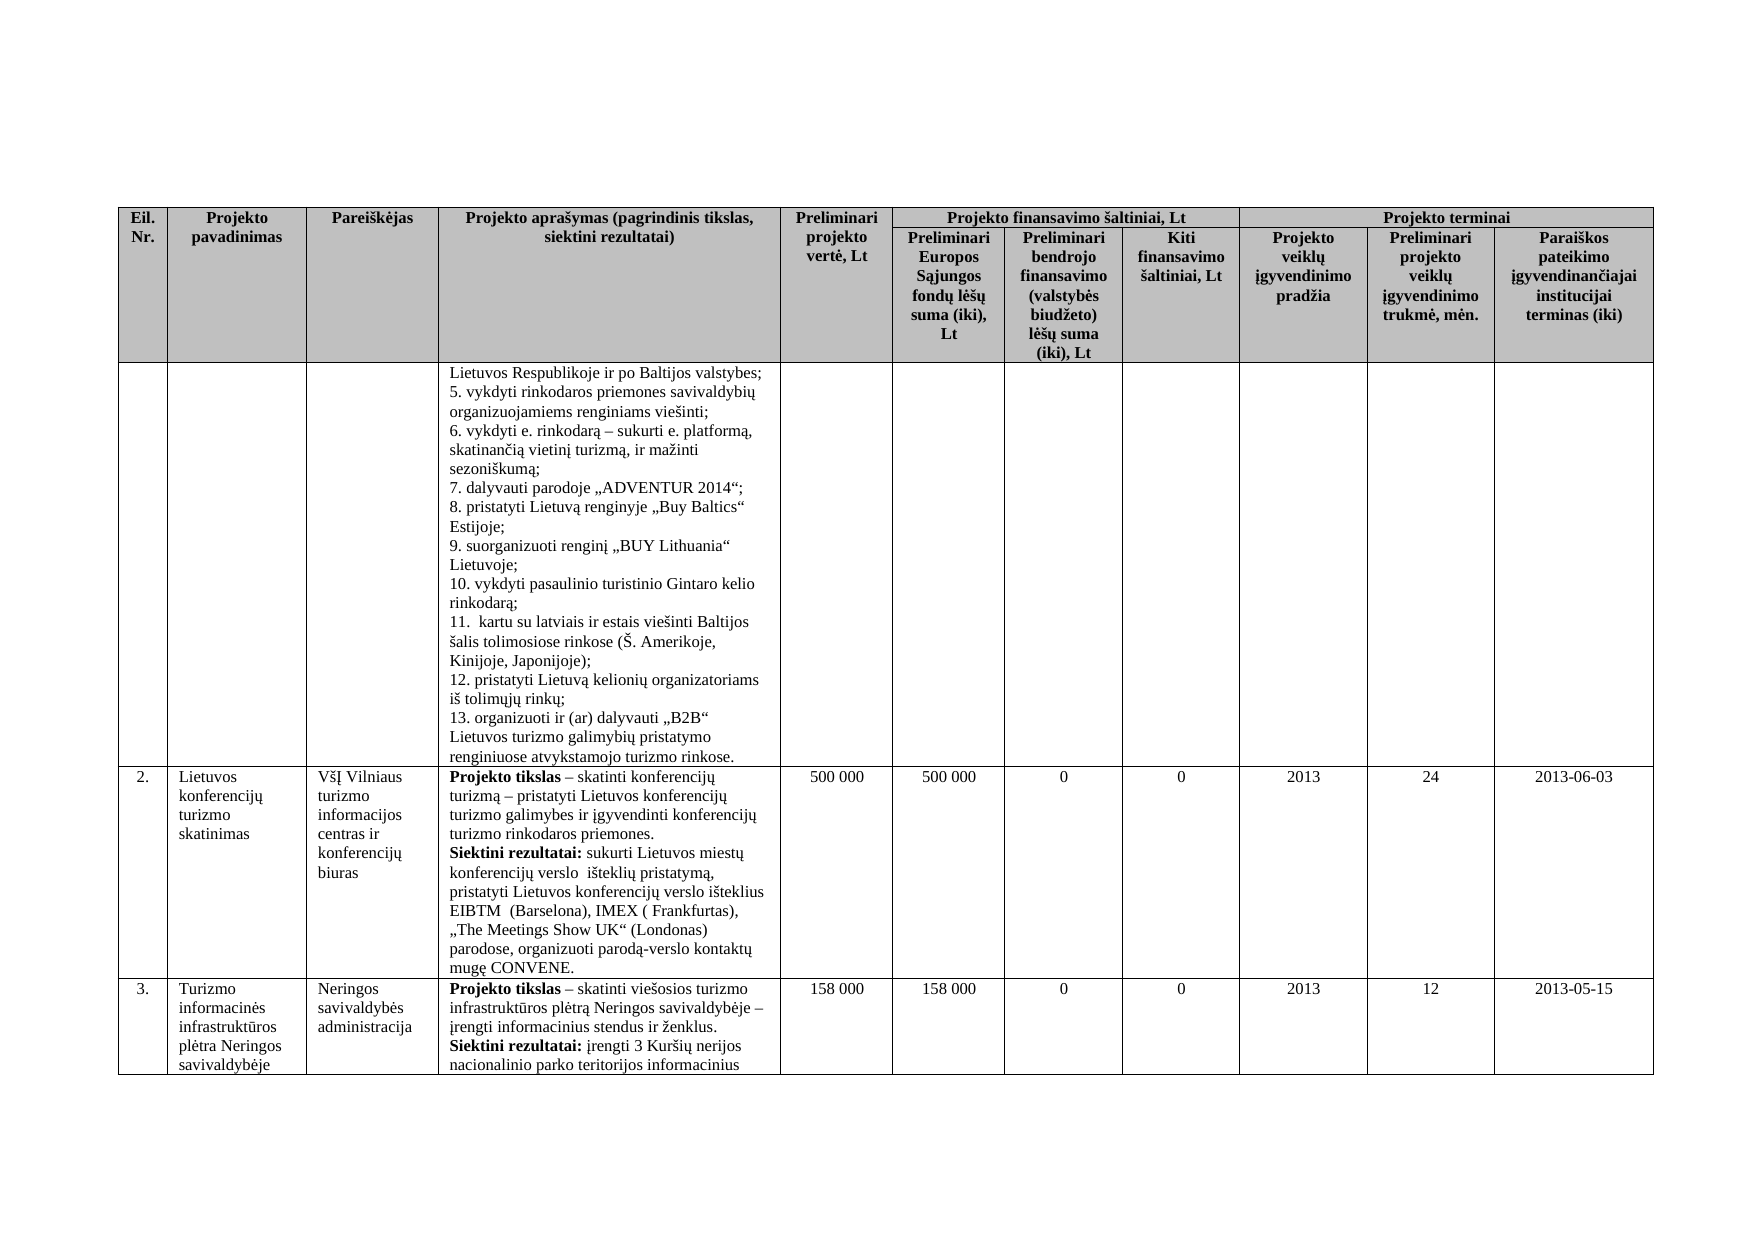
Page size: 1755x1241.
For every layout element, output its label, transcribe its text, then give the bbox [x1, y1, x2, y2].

table_cell Turizmo informacinės infrastruktūros plėtra Neringos savivaldybėje [168, 979, 306, 1074]
table_header Preliminari projekto vertė, Lt [781, 208, 892, 362]
table_cell Lietuvos konferencijų turizmo skatinimas [168, 767, 306, 977]
table_header Projekto pavadinimas [168, 208, 306, 362]
table_cell 2013 [1240, 979, 1367, 1074]
table_cell Kiti finansavimo šaltiniai, Lt [1123, 228, 1239, 362]
table_cell 500 000 [893, 767, 1004, 977]
table_cell [1123, 363, 1239, 766]
table_cell 24 [1368, 767, 1494, 977]
table_cell Preliminari bendrojo finansavimo (valstybės biudžeto) lėšų suma (iki), Lt [1005, 228, 1122, 362]
table_cell 158 000 [781, 979, 892, 1074]
table_cell 3. [119, 979, 167, 1074]
table_cell [1495, 363, 1653, 766]
table_cell 500 000 [781, 767, 892, 977]
table_cell [1005, 363, 1122, 766]
table_cell [168, 363, 306, 766]
table_cell 2013 [1240, 767, 1367, 977]
table_cell [781, 363, 892, 766]
table_cell 12 [1368, 979, 1494, 1074]
table_cell Projekto tikslas – skatinti konferencijų turizmą – pristatyti Lietuvos konferencijų turizmo galimybes ir įgyvendinti konferencijų turizmo rinkodaros priemones. Siektini rezultatai: sukurti Lietuvos miestų konferencijų verslo išteklių pristatymą, pristatyti Lietuvos konferencijų verslo išteklius EIBTM (Barselona), IMEX ( Frankfurtas), „The Meetings Show UK“ (Londonas) parodose, organizuoti parodą-verslo kontaktų mugę CONVENE. [439, 767, 780, 977]
table_cell 0 [1005, 767, 1122, 977]
table_cell [1368, 363, 1494, 766]
table_cell Paraiškos pateikimo įgyvendinančiajai institucijai terminas (iki) [1495, 228, 1653, 362]
table_cell 158 000 [893, 979, 1004, 1074]
table_cell [119, 363, 167, 766]
table_header Projekto aprašymas (pagrindinis tikslas, siektini rezultatai) [439, 208, 780, 362]
table_cell VšĮ Vilniaus turizmo informacijos centras ir konferencijų biuras [307, 767, 438, 977]
table_cell Projekto veiklų įgyvendinimo pradžia [1240, 228, 1367, 362]
table_cell [893, 363, 1004, 766]
table_cell Preliminari Europos Sąjungos fondų lėšų suma (iki), Lt [893, 228, 1004, 362]
table_cell Lietuvos Respublikoje ir po Baltijos valstybes; 5. vykdyti rinkodaros priemones savivaldybių organizuojamiems renginiams viešinti; 6. vykdyti e. rinkodarą – sukurti e. platformą, skatinančią vietinį turizmą, ir mažinti sezoniškumą; 7. dalyvauti parodoje „ADVENTUR 2014“; 8. pristatyti Lietuvą renginyje „Buy Baltics“ Estijoje; 9. suorganizuoti renginį „BUY Lithuania“ Lietuvoje; 10. vykdyti pasaulinio turistinio Gintaro kelio rinkodarą; 11. kartu su latviais ir estais viešinti Baltijos šalis tolimosiose rinkose (Š. Amerikoje, Kinijoje, Japonijoje); 12. pristatyti Lietuvą kelionių organizatoriams iš tolimųjų rinkų; 13. organizuoti ir (ar) dalyvauti „B2B“ Lietuvos turizmo galimybių pristatymo renginiuose atvykstamojo turizmo rinkose. [439, 363, 780, 766]
table_cell 0 [1123, 767, 1239, 977]
table_cell [1240, 363, 1367, 766]
table_cell 2013-06-03 [1495, 767, 1653, 977]
table_cell Preliminari projekto veiklų įgyvendinimo trukmė, mėn. [1368, 228, 1494, 362]
table_cell 2. [119, 767, 167, 977]
table_header Projekto finansavimo šaltiniai, Lt [893, 208, 1239, 227]
table_header Eil. Nr. [119, 208, 167, 362]
table_header Pareiškėjas [307, 208, 438, 362]
table_cell 0 [1123, 979, 1239, 1074]
table_cell [307, 363, 438, 766]
table_header Projekto terminai [1240, 208, 1653, 227]
table_cell Projekto tikslas – skatinti viešosios turizmo infrastruktūros plėtrą Neringos savivaldybėje – įrengti informacinius stendus ir ženklus. Siektini rezultatai: įrengti 3 Kuršių nerijos nacionalinio parko teritorijos informacinius [439, 979, 780, 1074]
table_cell 2013-05-15 [1495, 979, 1653, 1074]
table_cell 0 [1005, 979, 1122, 1074]
table_cell Neringos savivaldybės administracija [307, 979, 438, 1074]
